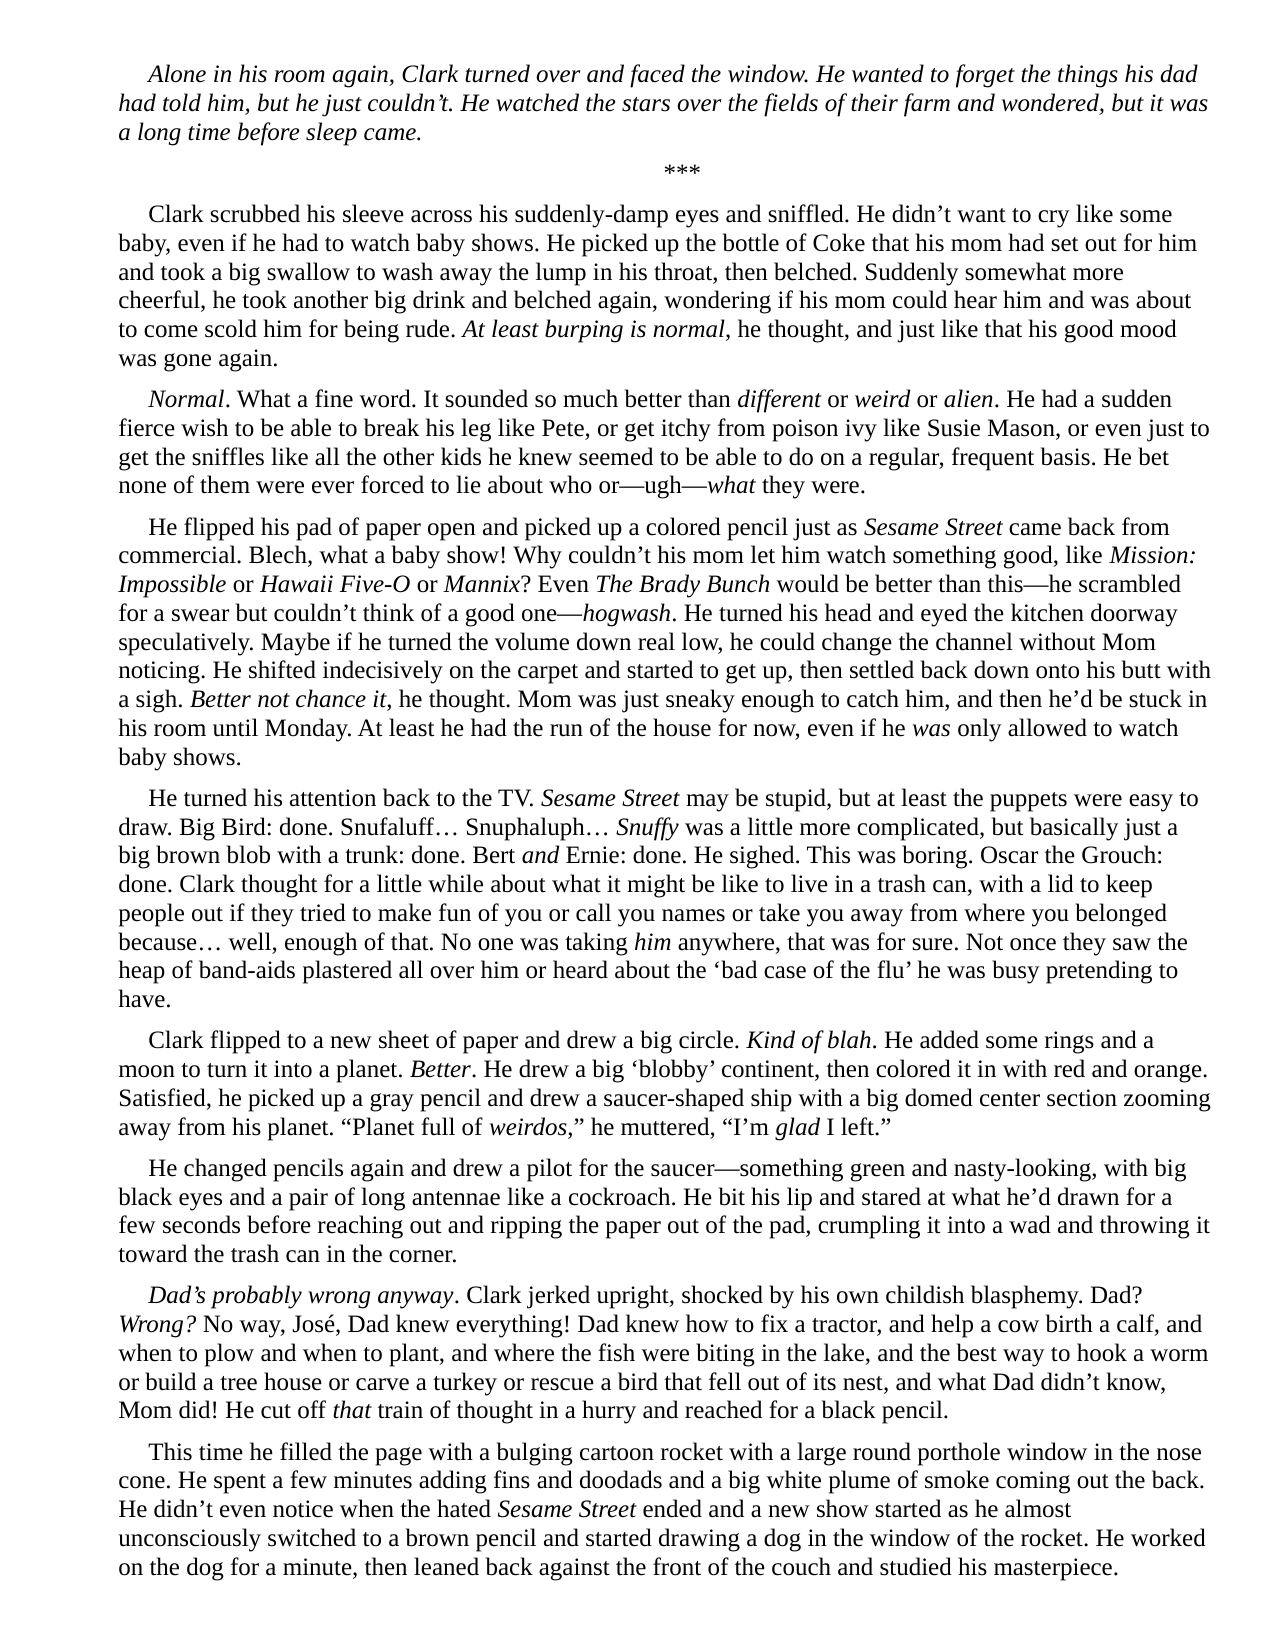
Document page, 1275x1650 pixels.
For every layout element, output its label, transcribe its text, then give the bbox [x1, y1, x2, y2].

text He turned his attention back to the TV. Sesame Street may be stupid, but at least the puppets were easy to draw. Big Bird: done. Snufaluff… Snuphaluph… Snuffy was a little more complicated, but basically just a big brown blob with a trunk: done. Bert and Ernie: done. He sighed. This was boring. Oscar the Grouch: done. Clark thought for a little while about what it might be like to live in a trash can, with a lid to keep people out if they tried to make fun of you or call you names or take you away from where you belonged because… well, enough of that. No one was taking him anywhere, that was for sure. Not once they saw the heap of band-aids plastered all over him or heard about the ‘bad case of the flu’ he was busy pretending to have. [118, 783, 1216, 1013]
text Normal. What a fine word. It sounded so much better than different or weird or alien. He had a sudden fierce wish to be able to break his leg like Pete, or get itchy from poison ivy like Susie Mason, or even just to get the sniffles like all the other kids he knew seemed to be able to do on a regular, frequent basis. He bet none of them were ever forced to lie about who or—ugh—what they were. [118, 384, 1216, 499]
text *** [118, 158, 1216, 187]
text Dad’s probably wrong anyway. Clark jerked upright, shocked by his own childish blasphemy. Dad? Wrong? No way, José, Dad knew everything! Dad knew how to fix a tractor, and help a cow birth a calf, and when to plow and when to plant, and where the fish were biting in the lake, and the best way to hook a worm or build a tree house or carve a turkey or rescue a bird that fell out of its nest, and what Dad didn’t know, Mom did! He cut off that train of thought in a hurry and reached for a black pencil. [118, 1280, 1216, 1424]
text He changed pencils again and drew a pilot for the saucer—something green and nasty-looking, with big black eyes and a pair of long antennae like a cockroach. He bit his lip and stared at what he’d drawn for a few seconds before reaching out and ripping the paper out of the pad, crumpling it into a wad and throwing it toward the trash can in the corner. [118, 1153, 1216, 1268]
text He flipped his pad of paper open and picked up a colored pencil just as Sesame Street came back from commercial. Blech, what a baby show! Why couldn’t his mom let him watch something good, like Mission: Impossible or Hawaii Five-O or Mannix? Even The Brady Bunch would be better than this—he scrambled for a swear but couldn’t think of a good one—hogwash. He turned his head and eyed the kitchen doorway speculatively. Maybe if he turned the volume down real low, he could change the channel without Mom noticing. He shifted indecisively on the carpet and started to get up, then settled back down onto his butt with a sigh. Better not chance it, he thought. Mom was just sneaky enough to catch him, and then he’d be stuck in his room until Monday. At least he had the run of the house for now, even if he was only allowed to watch baby shows. [118, 512, 1216, 770]
text This time he filled the page with a bulging cartoon rocket with a large round porthole window in the nose cone. He spent a few minutes adding fins and doodads and a big white plume of smoke coming out the back. He didn’t even notice when the hated Sesame Street ended and a new show started as he almost unconsciously switched to a brown pencil and started drawing a dog in the window of the rocket. He worked on the dog for a minute, then leaned back against the front of the couch and studied his masterpiece. [118, 1437, 1216, 1580]
text Clark scrubbed his sleeve across his suddenly-damp eyes and sniffled. He didn’t want to cry like some baby, even if he had to watch baby shows. He picked up the bottle of Coke that his mom had set out for him and took a big swallow to wash away the lump in his throat, then belched. Suddenly somewhat more cheerful, he took another big drink and belched again, wondering if his mom could hear him and was about to come scold him for being rude. At least burping is normal, he thought, and just like that his good mood was gone again. [118, 199, 1216, 372]
text Clark flipped to a new sheet of paper and drew a big circle. Kind of blah. He added some rings and a moon to turn it into a planet. Better. He drew a big ‘blobby’ continent, then colored it in with red and orange. Satisfied, he picked up a gray pencil and drew a saucer-shaped ship with a big domed center section zooming away from his planet. “Planet full of weirdos,” he muttered, “I’m glad I left.” [118, 1025, 1216, 1140]
text Alone in his room again, Clark turned over and faced the window. He wanted to forget the things his dad had told him, but he just couldn’t. He watched the stars over the fields of their farm and wondered, but it was a long time before sleep came. [118, 59, 1216, 145]
